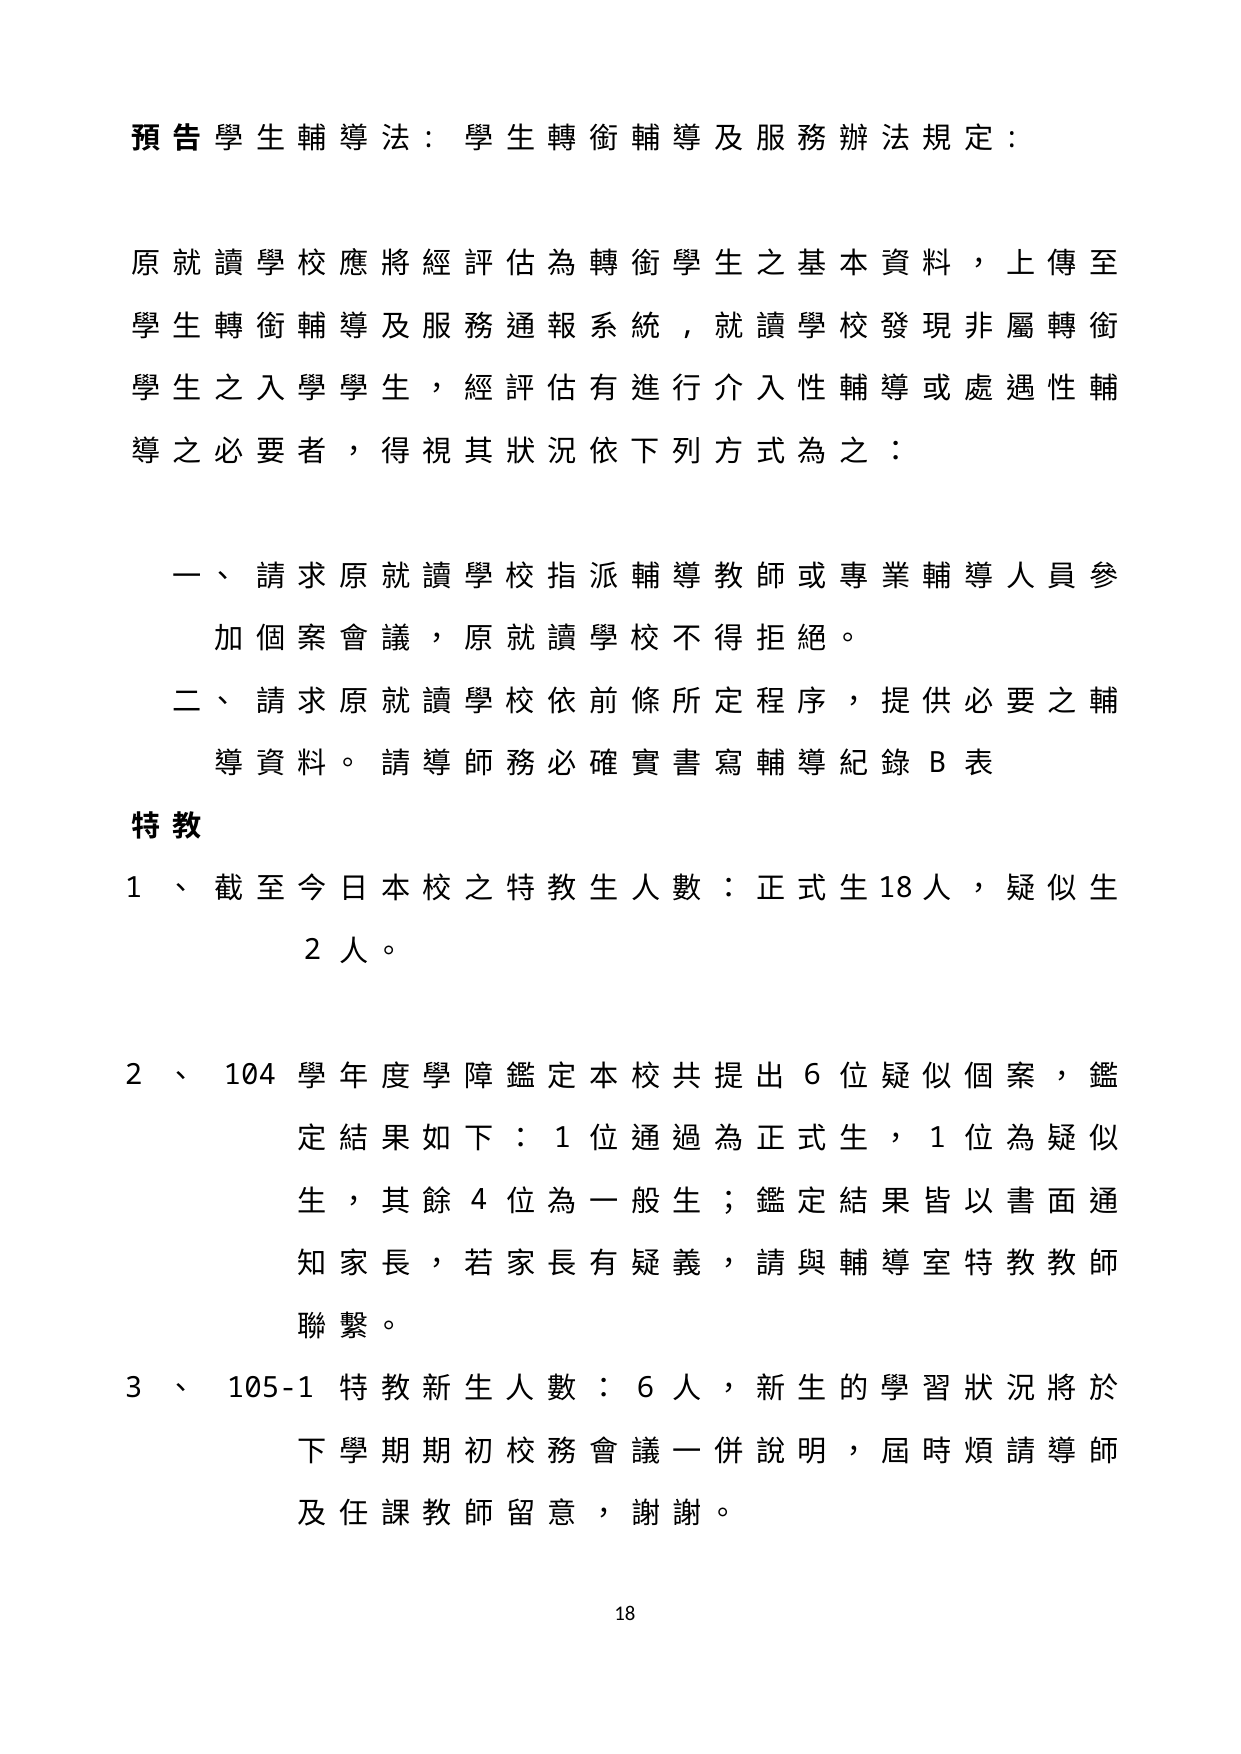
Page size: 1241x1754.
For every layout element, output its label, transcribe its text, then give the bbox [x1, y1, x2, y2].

text 二、請求原就讀學校依前條所定程序，提供必要之輔導資料。請導師務必確實書寫輔導紀錄B表 [125, 657, 1124, 782]
text 預告學生輔導法: 學生轉銜輔導及服務辦法規定: [124, 94, 1124, 157]
list 截至今日本校之特教生人數：正式生18人，疑似生2人。 [124, 844, 1124, 1032]
text 一、請求原就讀學校指派輔導教師或專業輔導人員參加個案會議，原就讀學校不得拒絕。 [125, 532, 1124, 657]
text 特教 [124, 782, 1124, 844]
text 原就讀學校應將經評估為轉銜學生之基本資料，上傳至學生轉銜輔導及服務通報系統,就讀學校發現非屬轉銜學生之入學學生，經評估有進行介入性輔導或處遇性輔導之必要者，得視其狀況依下列方式為之： [124, 219, 1124, 469]
list 105-1特教新生人數：6人，新生的學習狀況將於下學期期初校務會議一併說明，屆時煩請導師及任課教師留意，謝謝。 [124, 1344, 1124, 1532]
list 104學年度學障鑑定本校共提出6位疑似個案，鑑定結果如下：1位通過為正式生，1位為疑似生，其餘4位為一般生；鑑定結果皆以書面通知家長，若家長有疑義，請與輔導室特教教師聯繫。 [124, 1032, 1124, 1344]
